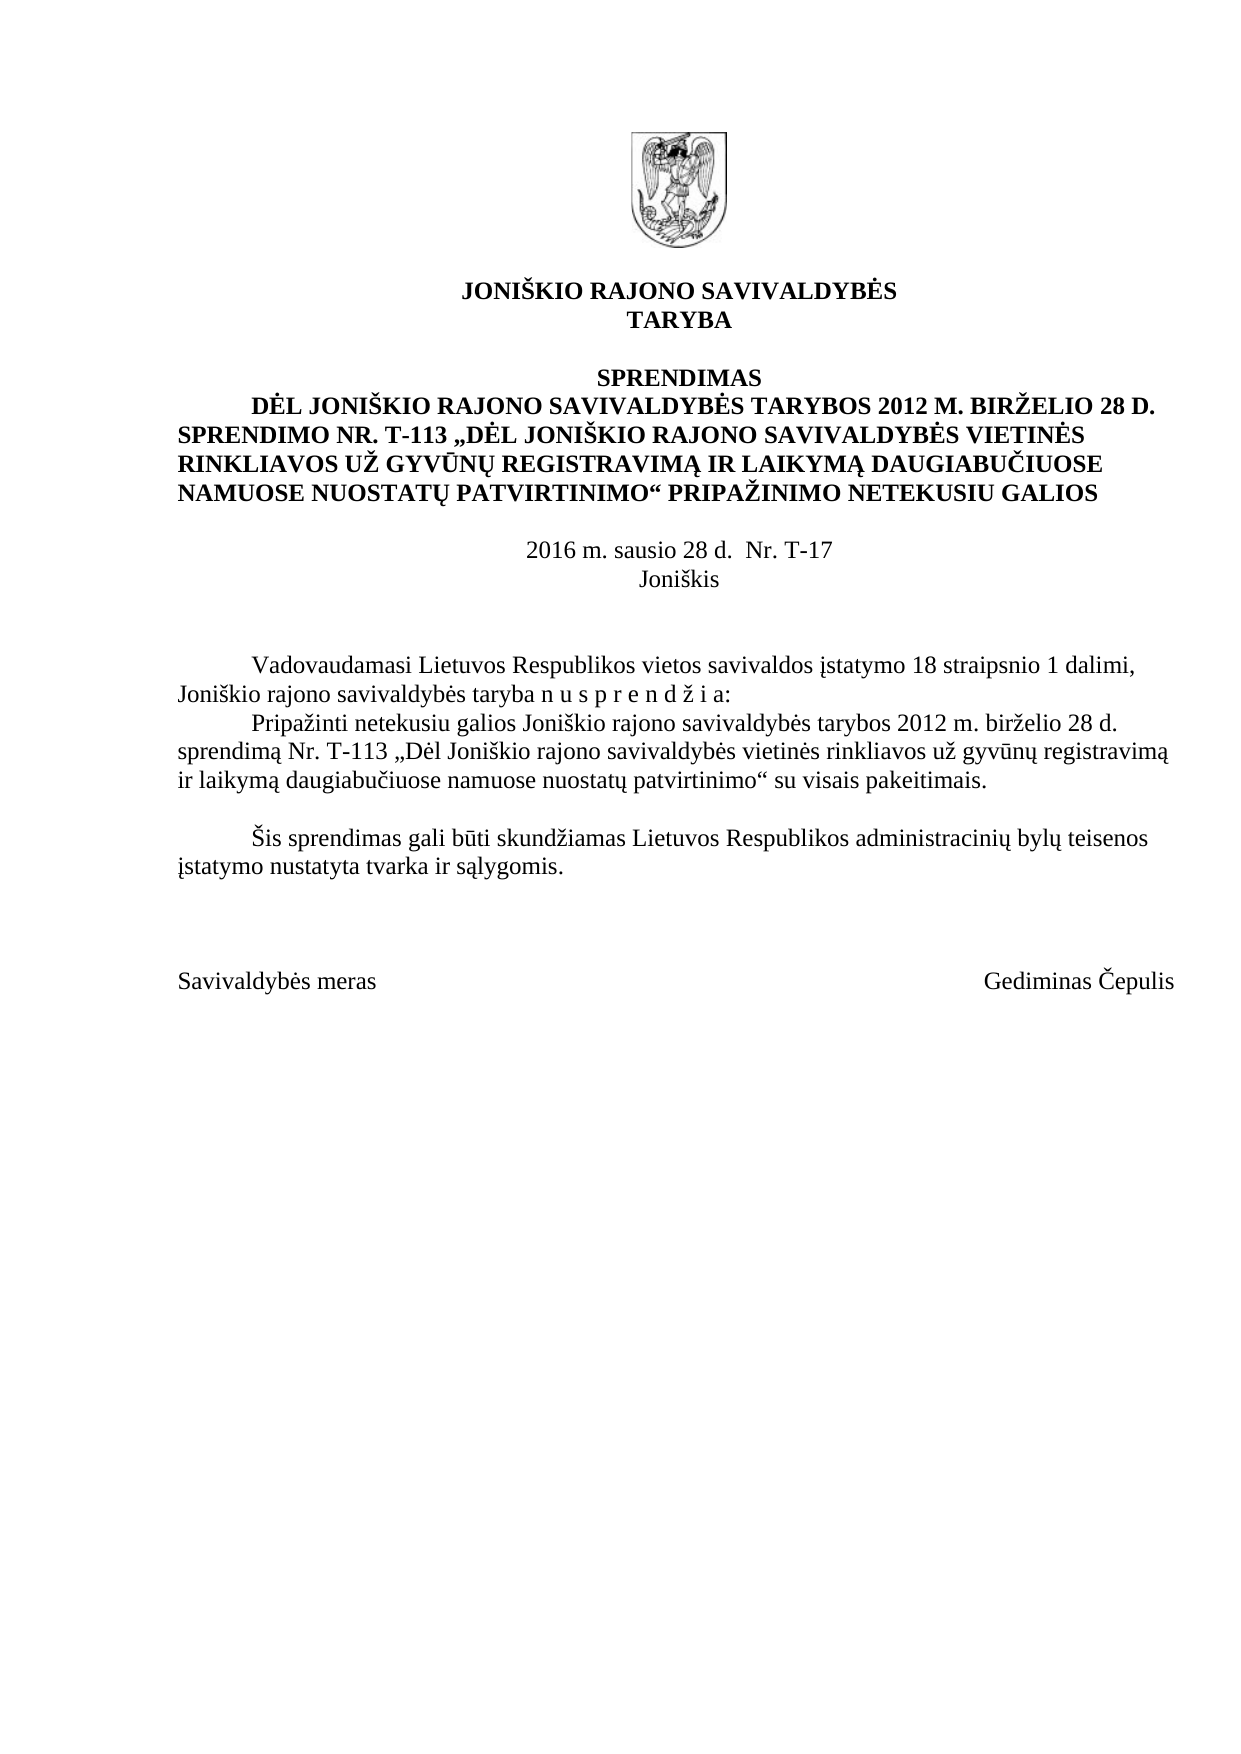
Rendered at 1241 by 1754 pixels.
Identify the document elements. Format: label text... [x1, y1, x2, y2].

text Pripažinti netekusiu galios Joniškio rajono savivaldybės tarybos 2012 m. birželio 28 d. sprendimą Nr. T-113 „Dėl Joniškio rajono savivaldybės vietinės rinkliavos už gyvūnų registravimą ir laikymą daugiabučiuose namuose nuostatų patvirtinimo“ su visais pakeitimais. [177, 708, 1181, 794]
text SPRENDIMAS [177, 363, 1181, 391]
text Šis sprendimas gali būti skundžiamas Lietuvos Respublikos administracinių bylų teisenos įstatymo nustatyta tvarka ir sąlygomis. [177, 823, 1181, 880]
text 2016 m. sausio 28 d. Nr. T-17 [177, 535, 1181, 564]
text Joniškis [177, 564, 1181, 593]
text DĖL JONIŠKIO RAJONO SAVIVALDYBĖS TARYBOS 2012 M. BIRŽELIO 28 D. SPRENDIMO NR. T-113 „DĖL JONIŠKIO RAJONO SAVIVALDYBĖS VIETINĖS RINKLIAVOS UŽ GYVŪNŲ REGISTRAVIMĄ IR LAIKYMĄ DAUGIABUČIUOSE NAMUOSE NUOSTATŲ PATVIRTINIMO“ PRIPAŽINIMO NETEKUSIU GALIOS [177, 391, 1181, 506]
text Vadovaudamasi Lietuvos Respublikos vietos savivaldos įstatymo 18 straipsnio 1 dalimi, Joniškio rajono savivaldybės taryba n u s p r e n d ž i a: [177, 650, 1181, 708]
text Joniškio rajono savivaldybės TARYBA [177, 276, 1181, 334]
text Savivaldybės meras Gediminas Čepulis [177, 966, 1181, 995]
